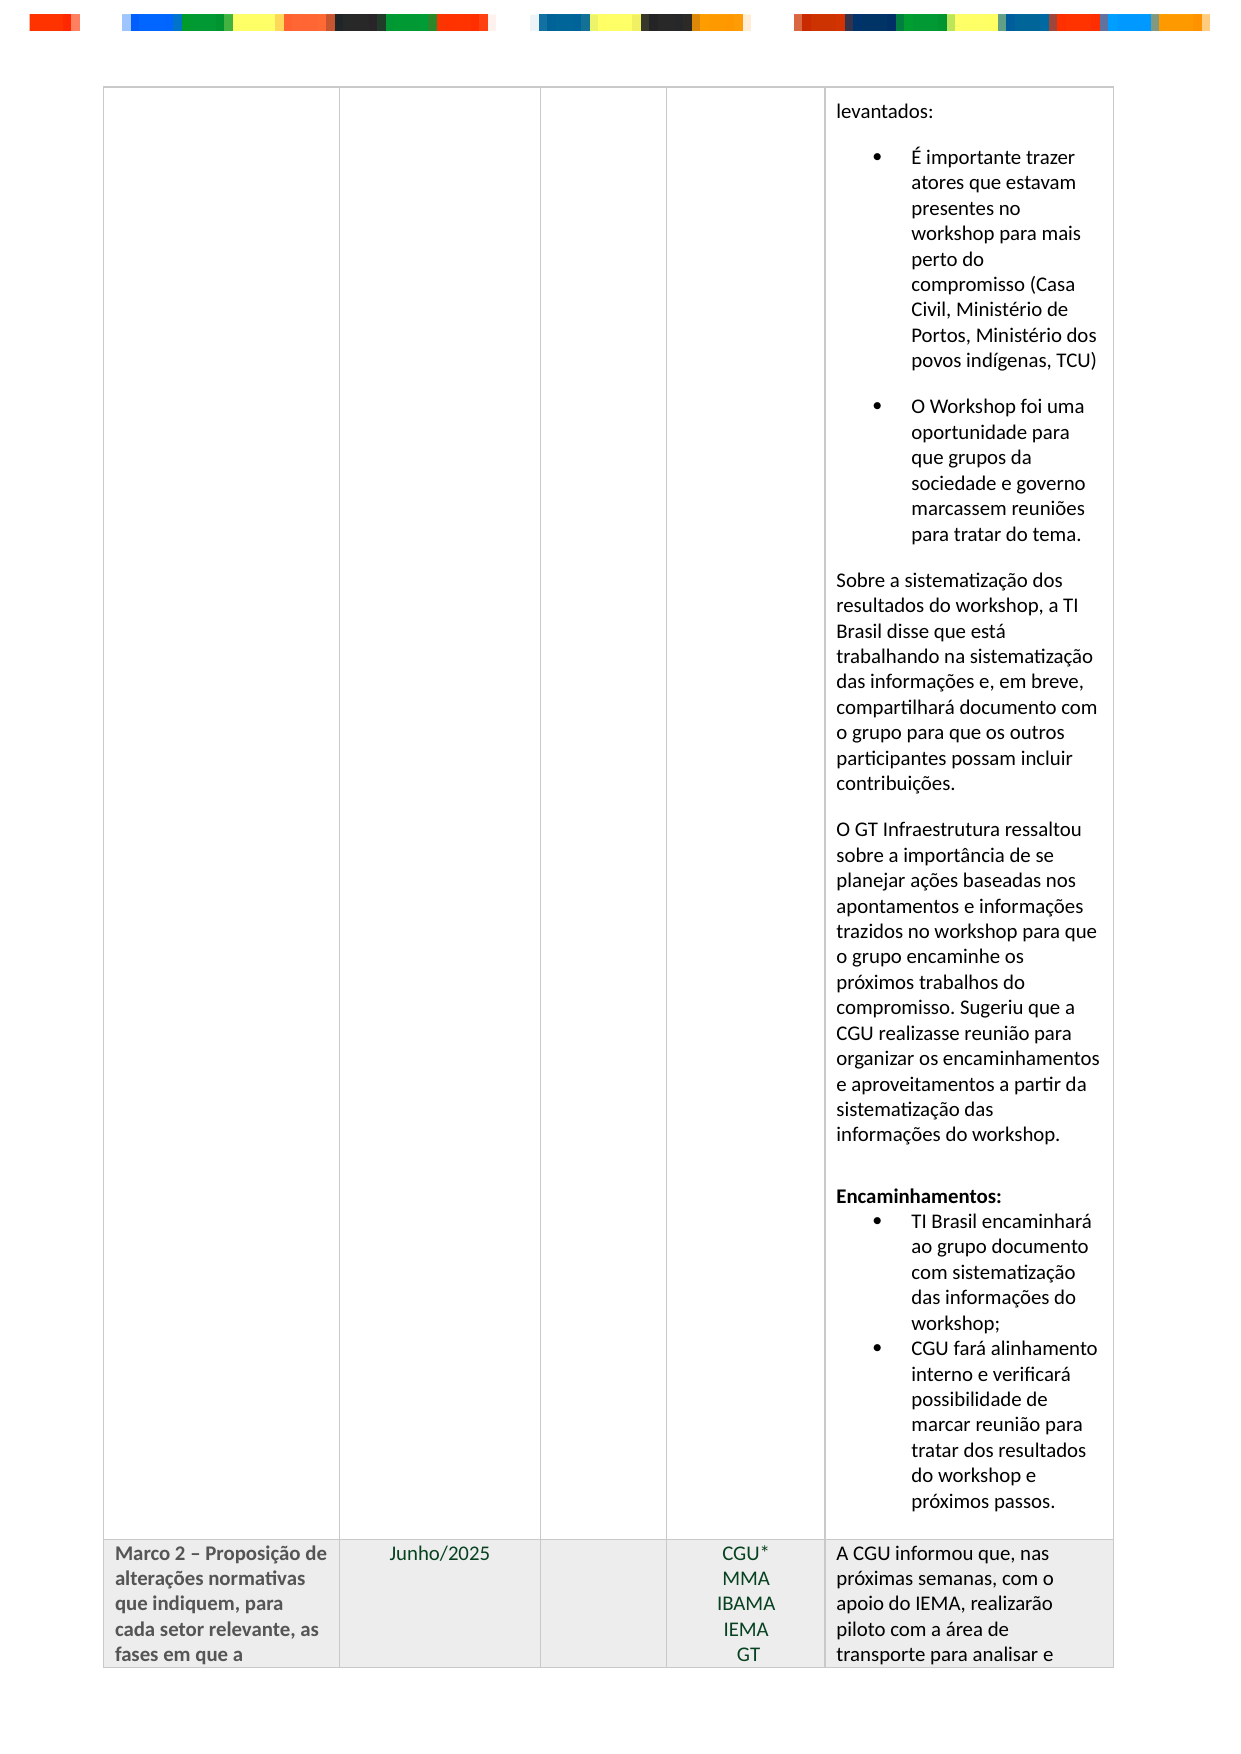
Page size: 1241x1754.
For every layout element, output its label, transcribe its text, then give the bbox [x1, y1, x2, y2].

table_cell Marco 2 – Proposição de alterações normativas que indiquem, para cada setor relevante, as fases em que a [104, 1540, 339, 1667]
table_cell A CGU informou que, nas próximas semanas, com o apoio do IEMA, realizarão piloto com a área de transporte para analisar e [826, 1540, 1113, 1667]
table_cell [667, 88, 824, 1539]
table_cell CGU* MMA IBAMA IEMA GT [667, 1540, 824, 1667]
table_cell [541, 88, 666, 1539]
table_cell [104, 88, 339, 1539]
table_cell A CGU informou que está passando por processo de mudança de gestão e, por isso, algumas atualizações e encaminhamentos estão pendentes. De forma geral, a CGU relatou que o principal andamento foi a realização do workshop no dia 12 de setembro de 2024. Este evento foi realizado pelos atores do compromisso com o objetivo de promover o envolvimento de atores centrais na execução de políticas de infraestrutura. CGU, GT Infraestrutura e TI Brasil pontuaram que o encontro foi muito relevante para reunir atores estratégicos tanto da sociedade quanto do governo. Especificamente, o GT Infraestrutura destacou sobre a decisão acertada de envolver representantes de movimentos sociais dos territórios. Outros pontos de atenção levantados: É importante trazer atores que estavam presentes no workshop para mais perto do compromisso (Casa Civil, Ministério de Portos, Ministério dos povos indígenas, TCU) O Workshop foi uma oportunidade para que grupos da sociedade e governo marcassem reuniões para tratar do tema. Sobre a sistematização dos resultados do workshop, a TI Brasil disse que está trabalhando na sistematização das informações e, em breve, compartilhará documento com o grupo para que os outros participantes possam incluir contribuições. O GT Infraestrutura ressaltou sobre a importância de se planejar ações baseadas nos apontamentos e informações trazidos no workshop para que o grupo encaminhe os próximos trabalhos do compromisso. Sugeriu que a CGU realizasse reunião para organizar os encaminhamentos e aproveitamentos a partir da sistematização das informações do workshop. Encaminhamentos: TI Brasil encaminhará ao grupo documento com sistematização das informações do workshop; CGU fará alinhamento interno e verificará possibilidade de marcar reunião para tratar dos resultados do workshop e próximos passos. [826, 88, 1113, 1539]
table_cell Junho/2025 [340, 1540, 540, 1667]
table_cell [340, 88, 540, 1539]
table_cell [541, 1540, 666, 1667]
